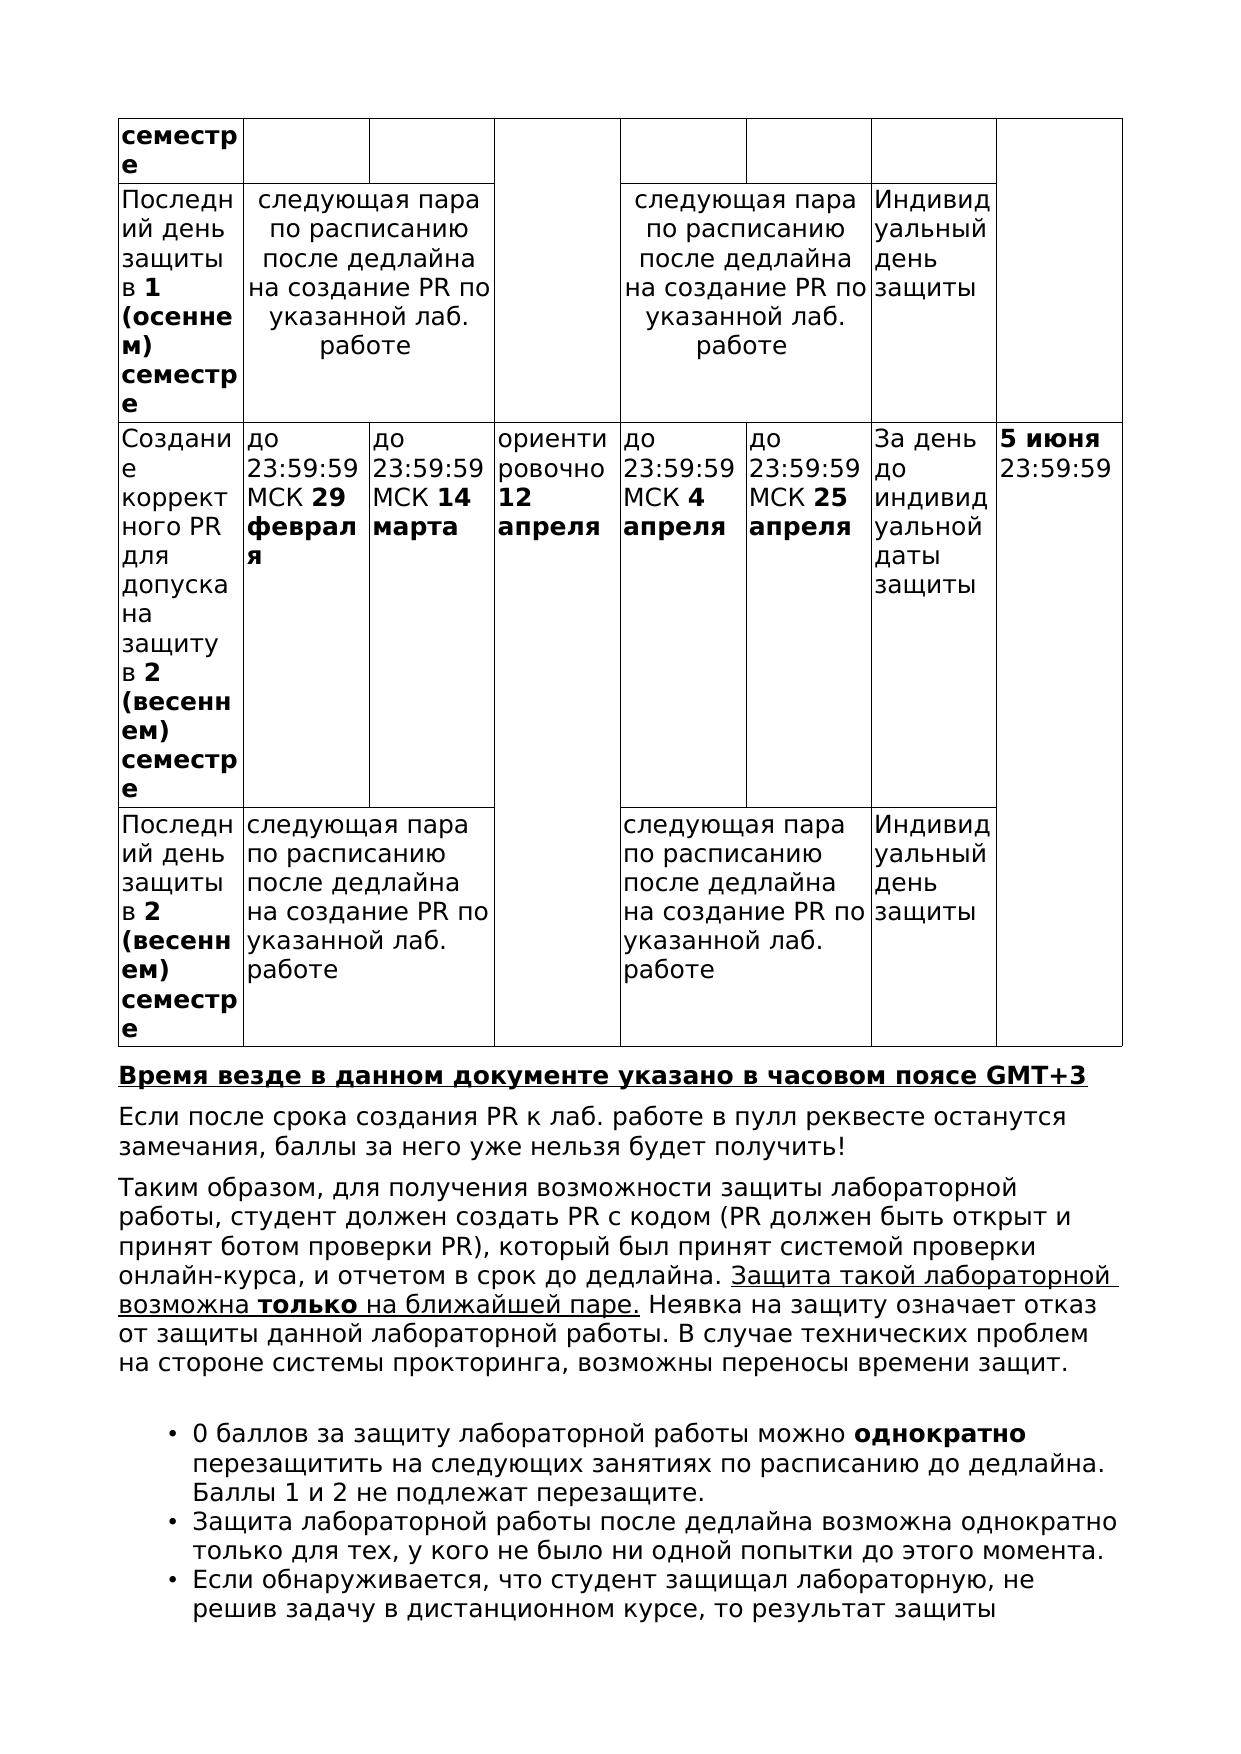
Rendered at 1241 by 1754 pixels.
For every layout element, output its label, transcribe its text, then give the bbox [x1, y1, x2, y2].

list Защита лабораторной работы после дедлайна возможна однократно только для тех, у кого не было ни одной попытки до этого момента. [177, 1507, 1122, 1565]
text Таким образом, для получения возможности защиты лабораторной работы, студент должен создать PR с кодом (PR должен быть открыт и принят ботом проверки PR), который был принят системой проверки онлайн-курса, и отчетом в срок до дедлайна. Защита такой лабораторной возможна только на ближайшей паре. Неявка на защиту означает отказ от защиты данной лабораторной работы. В случае технических проблем на стороне системы прокторинга, возможны переносы времени защит. [118, 1173, 1122, 1378]
table_cell [872, 119, 996, 182]
table_cell [747, 119, 871, 182]
table_cell до 23:59:59 МСК 14 марта [370, 423, 494, 807]
table_cell следующая пара по расписанию после дедлайна на создание PR по указанной лаб. работе [244, 808, 494, 1046]
table_cell ориентировочно 12 апреля [495, 423, 620, 1046]
table_cell [244, 119, 369, 182]
table_cell [621, 119, 746, 182]
table_cell до 23:59:59 МСК 25 апреля [747, 423, 871, 807]
table_cell [370, 119, 494, 182]
table_cell Последний день защиты в 1 (осеннем) семестре [119, 184, 243, 422]
table_cell Индивидуальный день защиты [872, 808, 996, 1046]
list Если обнаруживается, что студент защищал лабораторную, не решив задачу в дистанционном курсе, то результат защиты [177, 1565, 1122, 1624]
table_cell следующая пара по расписанию после дедлайна на создание PR по указанной лаб. работе [621, 808, 871, 1046]
table_cell [495, 119, 620, 422]
table_cell 5 июня 23:59:59 [997, 423, 1122, 1046]
list 0 баллов за защиту лабораторной работы можно однократно перезащитить на следующих занятиях по расписанию до дедлайна. Баллы 1 и 2 не подлежат перезащите. [177, 1419, 1122, 1507]
table_cell до 23:59:59 МСК 29 февраля [244, 423, 369, 807]
table_cell За день до индивидуальной даты защиты [872, 423, 996, 807]
table_cell следующая пара по расписанию после дедлайна на создание PR по указанной лаб. работе [621, 184, 871, 422]
table_cell [997, 119, 1122, 422]
table_cell Создание корректного PR для допуска на защиту в 2 (весеннем) семестре [119, 423, 243, 807]
table_cell Индивидуальный день защиты [872, 184, 996, 422]
text Если после срока создания PR к лаб. работе в пулл реквесте останутся замечания, баллы за него уже нельзя будет получить! [118, 1103, 1122, 1161]
table_cell до 23:59:59 МСК 4 апреля [621, 423, 746, 807]
table_cell Последний день защиты в 2 (весеннем) семестре [119, 808, 243, 1046]
table_cell следующая пара по расписанию после дедлайна на создание PR по указанной лаб. работе [244, 184, 494, 422]
table_cell семестре [119, 119, 243, 182]
text Время везде в данном документе указано в часовом поясе GMT+3 [118, 1061, 1122, 1090]
